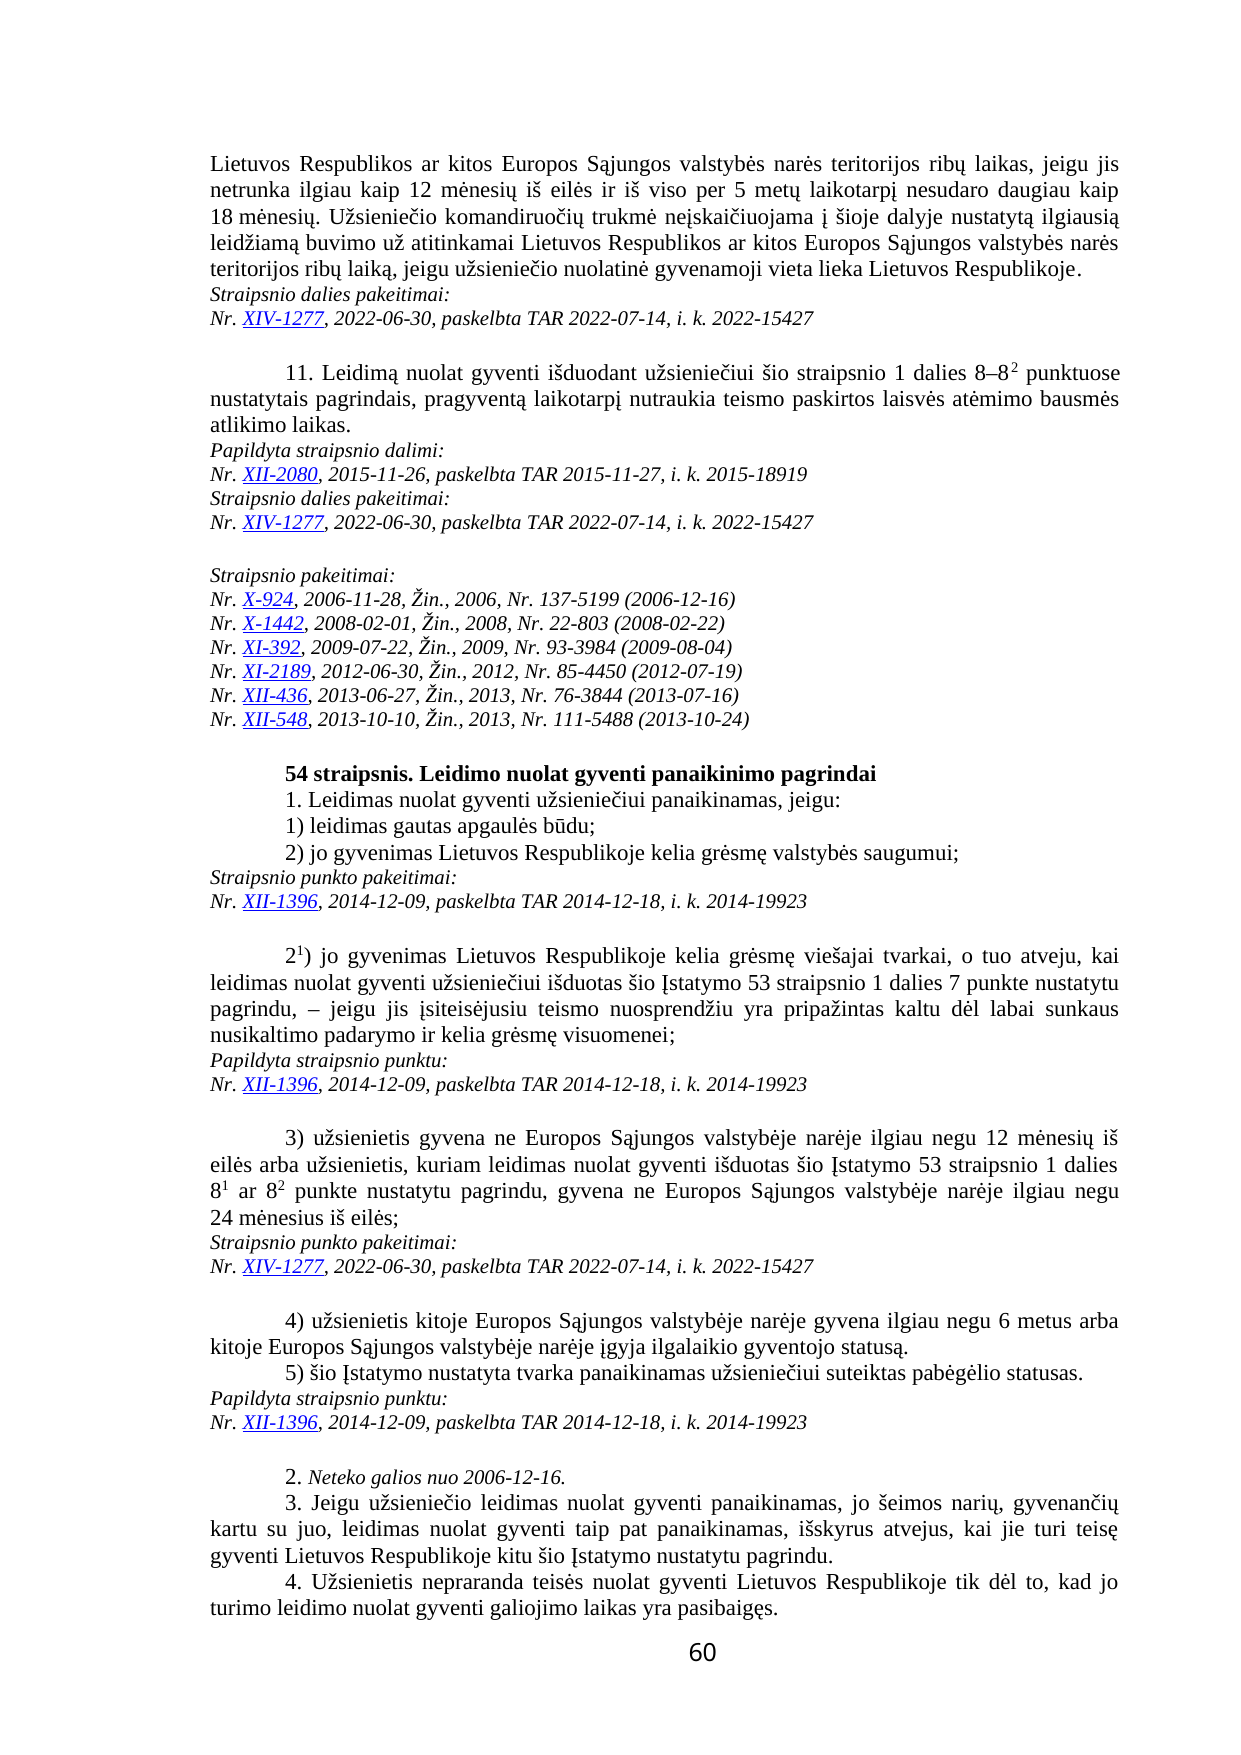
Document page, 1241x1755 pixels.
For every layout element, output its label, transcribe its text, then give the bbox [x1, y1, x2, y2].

text Nr. XII-1396, 2014-12-09, paskelbta TAR 2014-12-18, i. k. 2014-19923 [210, 889, 1120, 913]
text Nr. XI-392, 2009-07-22, Žin., 2009, Nr. 93-3984 (2009-08-04) [210, 635, 1120, 659]
text Papildyta straipsnio dalimi: [210, 438, 1120, 462]
text 54 straipsnis. Leidimo nuolat gyventi panaikinimo pagrindai [210, 760, 1120, 786]
text Straipsnio pakeitimai: [210, 563, 1120, 587]
text Nr. XIV-1277, 2022-06-30, paskelbta TAR 2022-07-14, i. k. 2022-15427 [210, 1254, 1120, 1278]
text Straipsnio punkto pakeitimai: [210, 865, 1120, 889]
text 3) užsienietis gyvena ne Europos Sąjungos valstybėje narėje ilgiau negu 12 mėnesių iš eilės arba užsienietis, kuriam leidimas nuolat gyventi išduotas šio Įstatymo 53 straipsnio 1 dalies 81 ar 82 punkte nustatytu pagrindu, gyvena ne Europos Sąjungos valstybėje narėje ilgiau negu 24 mėnesius iš eilės; [210, 1124, 1120, 1230]
text 1. Leidimas nuolat gyventi užsieniečiui panaikinamas, jeigu: [210, 786, 1120, 813]
text Nr. X-924, 2006-11-28, Žin., 2006, Nr. 137-5199 (2006-12-16) [210, 587, 1120, 611]
text Nr. XII-1396, 2014-12-09, paskelbta TAR 2014-12-18, i. k. 2014-19923 [210, 1072, 1120, 1096]
text Nr. XI-2189, 2012-06-30, Žin., 2012, Nr. 85-4450 (2012-07-19) [210, 659, 1120, 683]
text Nr. XII-436, 2013-06-27, Žin., 2013, Nr. 76-3844 (2013-07-16) [210, 683, 1120, 707]
text Straipsnio dalies pakeitimai: [210, 486, 1120, 510]
text Straipsnio punkto pakeitimai: [210, 1230, 1120, 1254]
text 2) jo gyvenimas Lietuvos Respublikoje kelia grėsmę valstybės saugumui; [210, 839, 1120, 865]
text Nr. XII-2080, 2015-11-26, paskelbta TAR 2015-11-27, i. k. 2015-18919 [210, 462, 1120, 486]
text 21) jo gyvenimas Lietuvos Respublikoje kelia grėsmę viešajai tvarkai, o tuo atveju, kai leidimas nuolat gyventi užsieniečiui išduotas šio Įstatymo 53 straipsnio 1 dalies 7 punkte nustatytu pagrindu, – jeigu jis įsiteisėjusiu teismo nuosprendžiu yra pripažintas kaltu dėl labai sunkaus nusikaltimo padarymo ir kelia grėsmę visuomenei; [210, 942, 1120, 1048]
text 4. Užsienietis nepraranda teisės nuolat gyventi Lietuvos Respublikoje tik dėl to, kad jo turimo leidimo nuolat gyventi galiojimo laikas yra pasibaigęs. [210, 1568, 1120, 1621]
text 1) leidimas gautas apgaulės būdu; [210, 813, 1120, 839]
text 2. Neteko galios nuo 2006-12-16. [210, 1463, 1120, 1489]
text Lietuvos Respublikos ar kitos Europos Sąjungos valstybės narės teritorijos ribų laikas, jeigu jis netrunka ilgiau kaip 12 mėnesių iš eilės ir iš viso per 5 metų laikotarpį nesudaro daugiau kaip 18 mėnesių. Užsieniečio komandiruočių trukmė neįskaičiuojama į šioje dalyje nustatytą ilgiausią leidžiamą buvimo už atitinkamai Lietuvos Respublikos ar kitos Europos Sąjungos valstybės narės teritorijos ribų laiką, jeigu užsieniečio nuolatinė gyvenamoji vieta lieka Lietuvos Respublikoje. [210, 150, 1120, 282]
text 11. Leidimą nuolat gyventi išduodant užsieniečiui šio straipsnio 1 dalies 8–82 punktuose nustatytais pagrindais, pragyventą laikotarpį nutraukia teismo paskirtos laisvės atėmimo bausmės atlikimo laikas. [210, 359, 1120, 438]
text Papildyta straipsnio punktu: [210, 1048, 1120, 1072]
text 3. Jeigu užsieniečio leidimas nuolat gyventi panaikinamas, jo šeimos narių, gyvenančių kartu su juo, leidimas nuolat gyventi taip pat panaikinamas, išskyrus atvejus, kai jie turi teisę gyventi Lietuvos Respublikoje kitu šio Įstatymo nustatytu pagrindu. [210, 1489, 1120, 1568]
text Papildyta straipsnio punktu: [210, 1386, 1120, 1410]
text Nr. XII-1396, 2014-12-09, paskelbta TAR 2014-12-18, i. k. 2014-19923 [210, 1410, 1120, 1434]
text 4) užsienietis kitoje Europos Sąjungos valstybėje narėje gyvena ilgiau negu 6 metus arba kitoje Europos Sąjungos valstybėje narėje įgyja ilgalaikio gyventojo statusą. [210, 1307, 1120, 1359]
text Nr. XII-548, 2013-10-10, Žin., 2013, Nr. 111-5488 (2013-10-24) [210, 707, 1120, 731]
text Nr. X-1442, 2008-02-01, Žin., 2008, Nr. 22-803 (2008-02-22) [210, 611, 1120, 635]
text 5) šio Įstatymo nustatyta tvarka panaikinamas užsieniečiui suteiktas pabėgėlio statusas. [210, 1359, 1120, 1386]
text Straipsnio dalies pakeitimai: [210, 282, 1120, 306]
text Nr. XIV-1277, 2022-06-30, paskelbta TAR 2022-07-14, i. k. 2022-15427 [210, 510, 1120, 534]
text Nr. XIV-1277, 2022-06-30, paskelbta TAR 2022-07-14, i. k. 2022-15427 [210, 306, 1120, 330]
